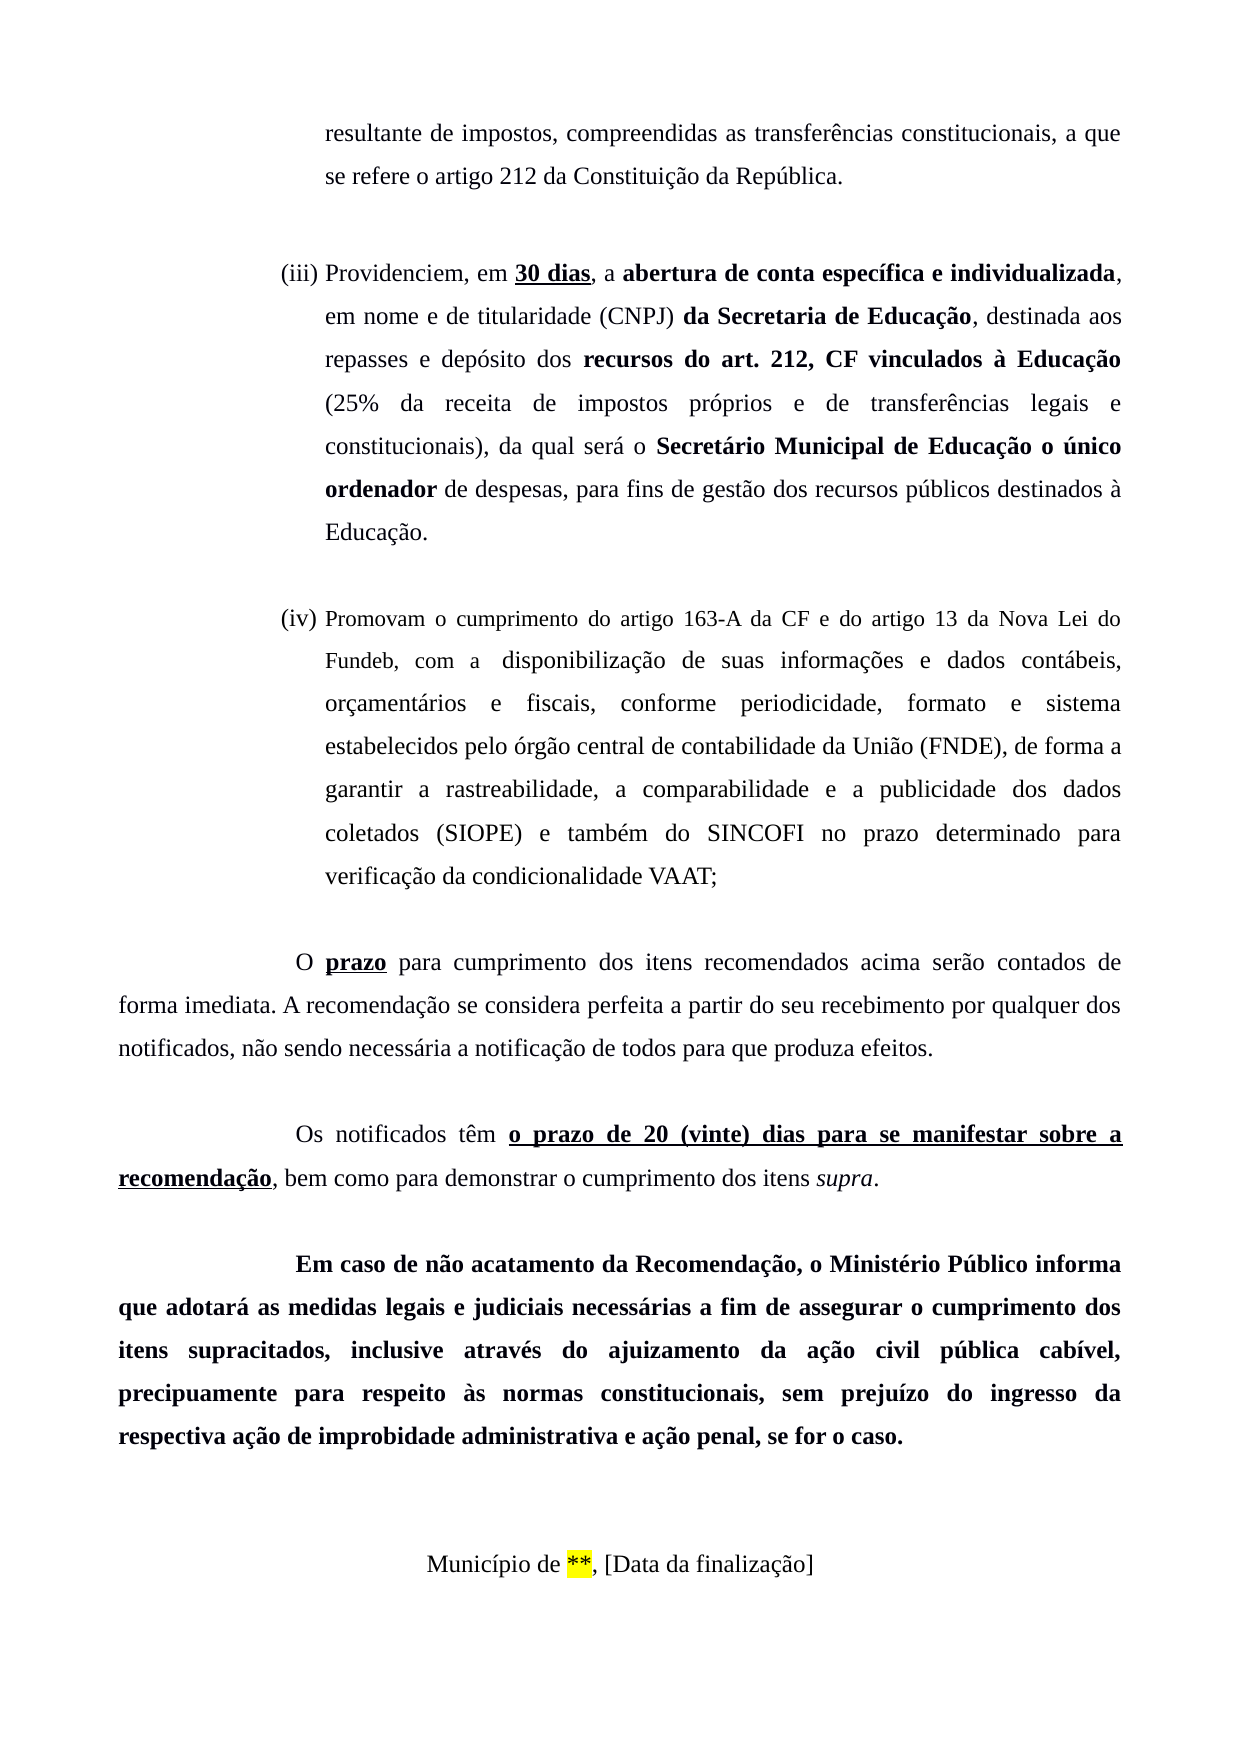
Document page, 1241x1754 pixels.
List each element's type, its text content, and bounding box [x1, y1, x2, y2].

text Em caso de não acatamento da Recomendação, o Ministério Público informa que adotará as medidas legais e judiciais necessárias a fim de assegurar o cumprimento dos itens supracitados, inclusive através do ajuizamento da ação civil pública cabível, precipuamente para respeito às normas constitucionais, sem prejuízo do ingresso da respectiva ação de improbidade administrativa e ação penal, se for o caso. [118, 1249, 1122, 1450]
text O prazo para cumprimento dos itens recomendados acima serão contados de forma imediata. A recomendação se considera perfeita a partir do seu recebimento por qualquer dos notificados, não sendo necessária a notificação de todos para que produza efeitos. [118, 947, 1122, 1062]
text Os notificados têm o prazo de 20 (vinte) dias para se manifestar sobre a recomendação, bem como para demonstrar o cumprimento dos itens supra. [118, 1119, 1122, 1191]
list resultante de impostos, compreendidas as transferências constitucionais, a que se refere o artigo 212 da Constituição da República. [281, 118, 1122, 190]
list Promovam o cumprimento do artigo 163-A da CF e do artigo 13 da Nova Lei do Fundeb, com a disponibilização de suas informações e dados contábeis, orçamentários e fiscais, conforme periodicidade, formato e sistema estabelecidos pelo órgão central de contabilidade da União (FNDE), de forma a garantir a rastreabilidade, a comparabilidade e a publicidade dos dados coletados (SIOPE) e também do SINCOFI no prazo determinado para verificação da condicionalidade VAAT; [281, 603, 1122, 889]
text Município de **, [Data da finalização] [118, 1549, 1122, 1578]
list Providenciem, em 30 dias, a abertura de conta específica e individualizada, em nome e de titularidade (CNPJ) da Secretaria de Educação, destinada aos repasses e depósito dos recursos do art. 212, CF vinculados à Educação (25% da receita de impostos próprios e de transferências legais e constitucionais), da qual será o Secretário Municipal de Educação o único ordenador de despesas, para fins de gestão dos recursos públicos destinados à Educação. [281, 258, 1122, 546]
